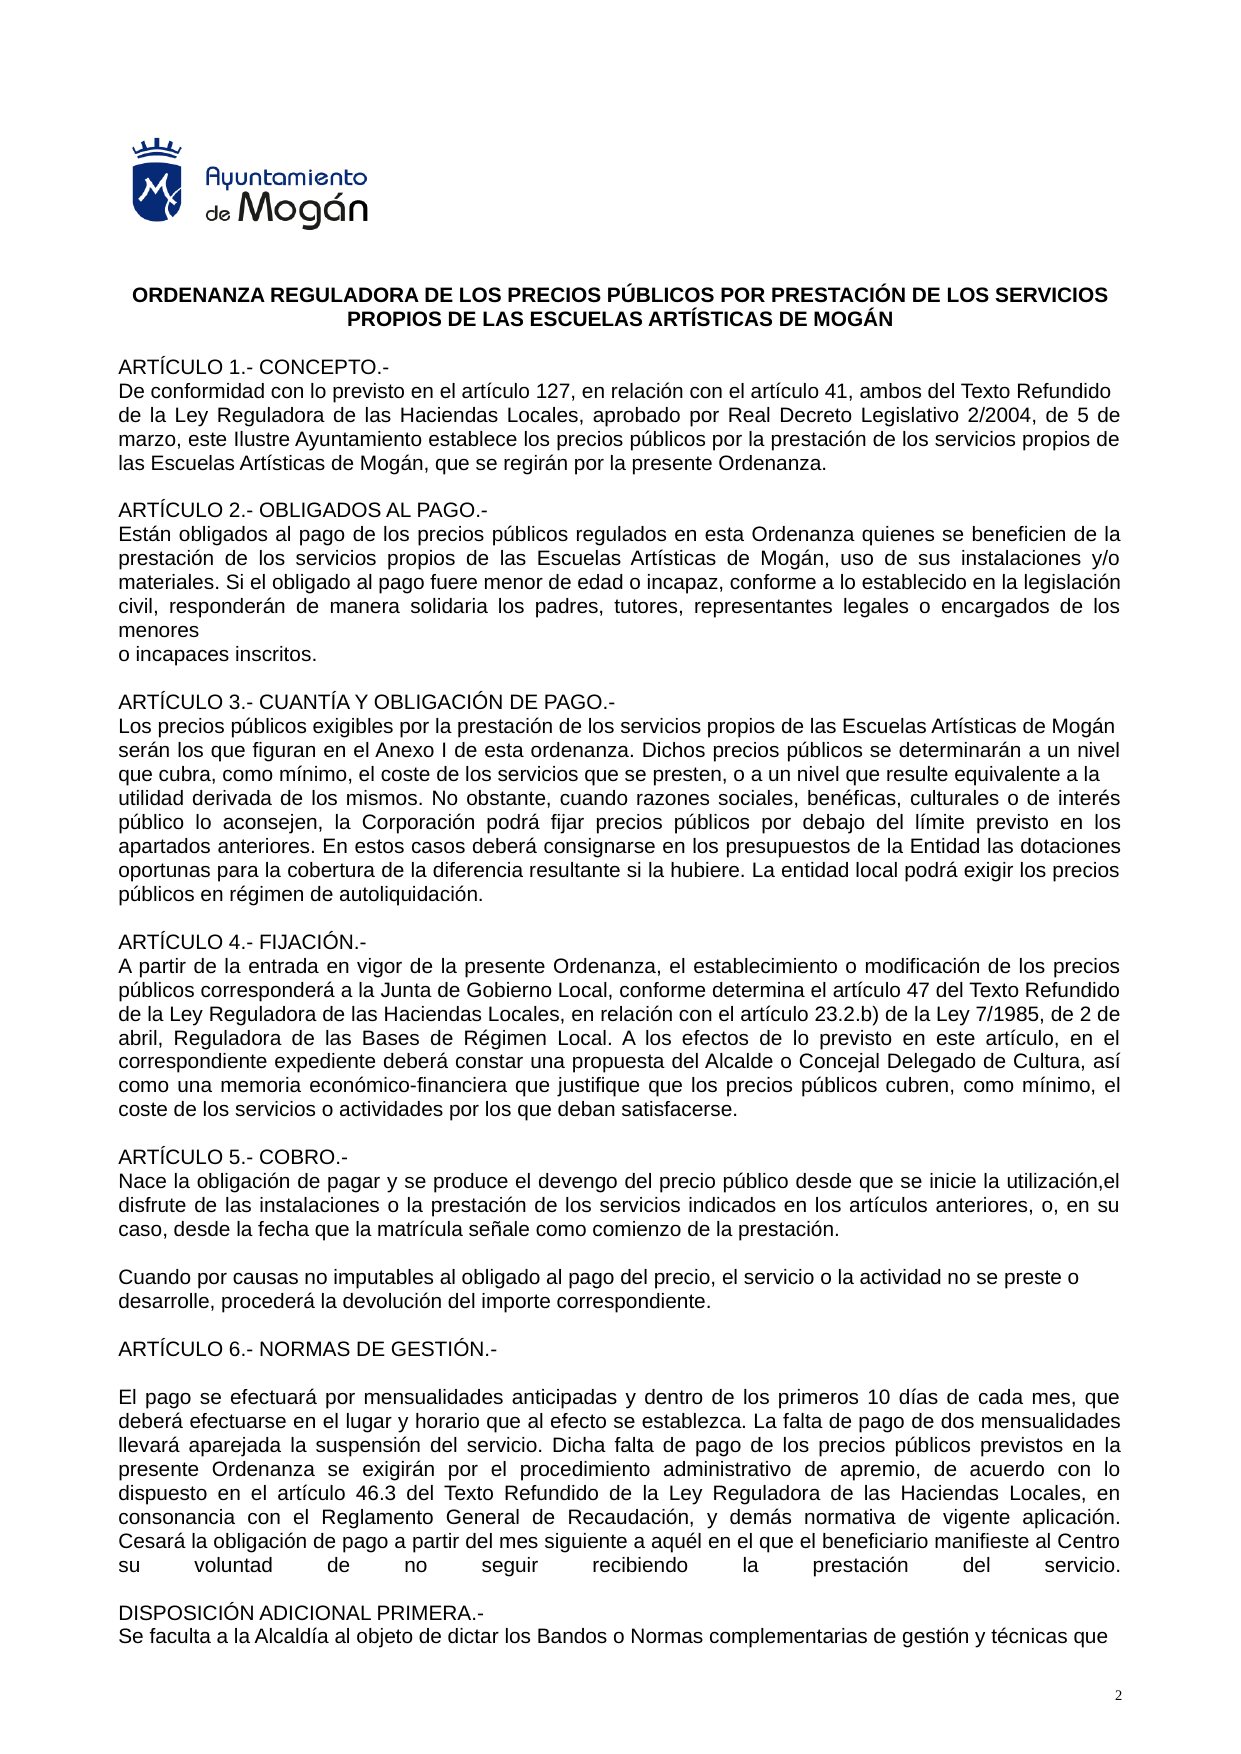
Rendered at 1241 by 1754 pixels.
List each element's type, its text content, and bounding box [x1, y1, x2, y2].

text El pago se efectuará por mensualidades anticipadas y dentro de los primeros 10 días de cada mes, que deberá efectuarse en el lugar y horario que al efecto se establezca. La falta de pago de dos mensualidades llevará aparejada la suspensión del servicio. Dicha falta de pago de los precios públicos previstos en la presente Ordenanza se exigirán por el procedimiento administrativo de apremio, de acuerdo con lo dispuesto en el artículo 46.3 del Texto Refundido de la Ley Reguladora de las Haciendas Locales, en consonancia con el Reglamento General de Recaudación, y demás normativa de vigente aplicación. Cesará la obligación de pago a partir del mes siguiente a aquél en el que el beneficiario manifieste al Centro su voluntad de no seguir recibiendo la prestación del servicio. [118, 1385, 1122, 1600]
text de la Ley Reguladora de las Haciendas Locales, aprobado por Real Decreto Legislativo 2/2004, de 5 de marzo, este Ilustre Ayuntamiento establece los precios públicos por la prestación de los servicios propios de las Escuelas Artísticas de Mogán, que se regirán por la presente Ordenanza. [118, 402, 1122, 474]
text Los precios públicos exigibles por la prestación de los servicios propios de las Escuelas Artísticas de Mogán [118, 714, 1122, 738]
text Cuando por causas no imputables al obligado al pago del precio, el servicio o la actividad no se preste o desarrolle, procederá la devolución del importe correspondiente. [118, 1265, 1122, 1337]
text DISPOSICIÓN ADICIONAL PRIMERA.- Se faculta a la Alcaldía al objeto de dictar los Bandos o Normas complementarias de gestión y técnicas que [118, 1600, 1122, 1648]
text ARTÍCULO 2.- OBLIGADOS AL PAGO.- [118, 498, 1122, 522]
text ARTÍCULO 4.- FIJACIÓN.- [118, 929, 1122, 953]
text ORDENANZA REGULADORA DE LOS PRECIOS PÚBLICOS POR PRESTACIÓN DE LOS SERVICIOS PROPIOS DE LAS ESCUELAS ARTÍSTICAS DE MOGÁN [118, 283, 1122, 331]
text Están obligados al pago de los precios públicos regulados en esta Ordenanza quienes se beneficien de la prestación de los servicios propios de las Escuelas Artísticas de Mogán, uso de sus instalaciones y/o materiales. Si el obligado al pago fuere menor de edad o incapaz, conforme a lo establecido en la legislación civil, responderán de manera solidaria los padres, tutores, representantes legales o encargados de los menores [118, 522, 1122, 642]
text ARTÍCULO 3.- CUANTÍA Y OBLIGACIÓN DE PAGO.- [118, 690, 1122, 714]
text ARTÍCULO 6.- NORMAS DE GESTIÓN.- [118, 1337, 1122, 1385]
text A partir de la entrada en vigor de la presente Ordenanza, el establecimiento o modificación de los precios públicos corresponderá a la Junta de Gobierno Local, conforme determina el artículo 47 del Texto Refundido de la Ley Reguladora de las Haciendas Locales, en relación con el artículo 23.2.b) de la Ley 7/1985, de 2 de abril, Reguladora de las Bases de Régimen Local. A los efectos de lo previsto en este artículo, en el correspondiente expediente deberá constar una propuesta del Alcalde o Concejal Delegado de Cultura, así como una memoria económico-financiera que justifique que los precios públicos cubren, como mínimo, el coste de los servicios o actividades por los que deban satisfacerse. [118, 953, 1122, 1121]
text De conformidad con lo previsto en el artículo 127, en relación con el artículo 41, ambos del Texto Refundido [118, 378, 1122, 402]
picture [117, 116, 385, 248]
text Nace la obligación de pagar y se produce el devengo del precio público desde que se inicie la utilización,el disfrute de las instalaciones o la prestación de los servicios indicados en los artículos anteriores, o, en su caso, desde la fecha que la matrícula señale como comienzo de la prestación. [118, 1169, 1122, 1241]
text ARTÍCULO 1.- CONCEPTO.- [118, 354, 1122, 378]
text ARTÍCULO 5.- COBRO.- [118, 1145, 1122, 1169]
text utilidad derivada de los mismos. No obstante, cuando razones sociales, benéficas, culturales o de interés público lo aconsejen, la Corporación podrá fijar precios públicos por debajo del límite previsto en los apartados anteriores. En estos casos deberá consignarse en los presupuestos de la Entidad las dotaciones oportunas para la cobertura de la diferencia resultante si la hubiere. La entidad local podrá exigir los precios públicos en régimen de autoliquidación. [118, 786, 1122, 906]
text serán los que figuran en el Anexo I de esta ordenanza. Dichos precios públicos se determinarán a un nivel que cubra, como mínimo, el coste de los servicios que se presten, o a un nivel que resulte equivalente a la [118, 738, 1122, 786]
text o incapaces inscritos. [118, 642, 1122, 666]
